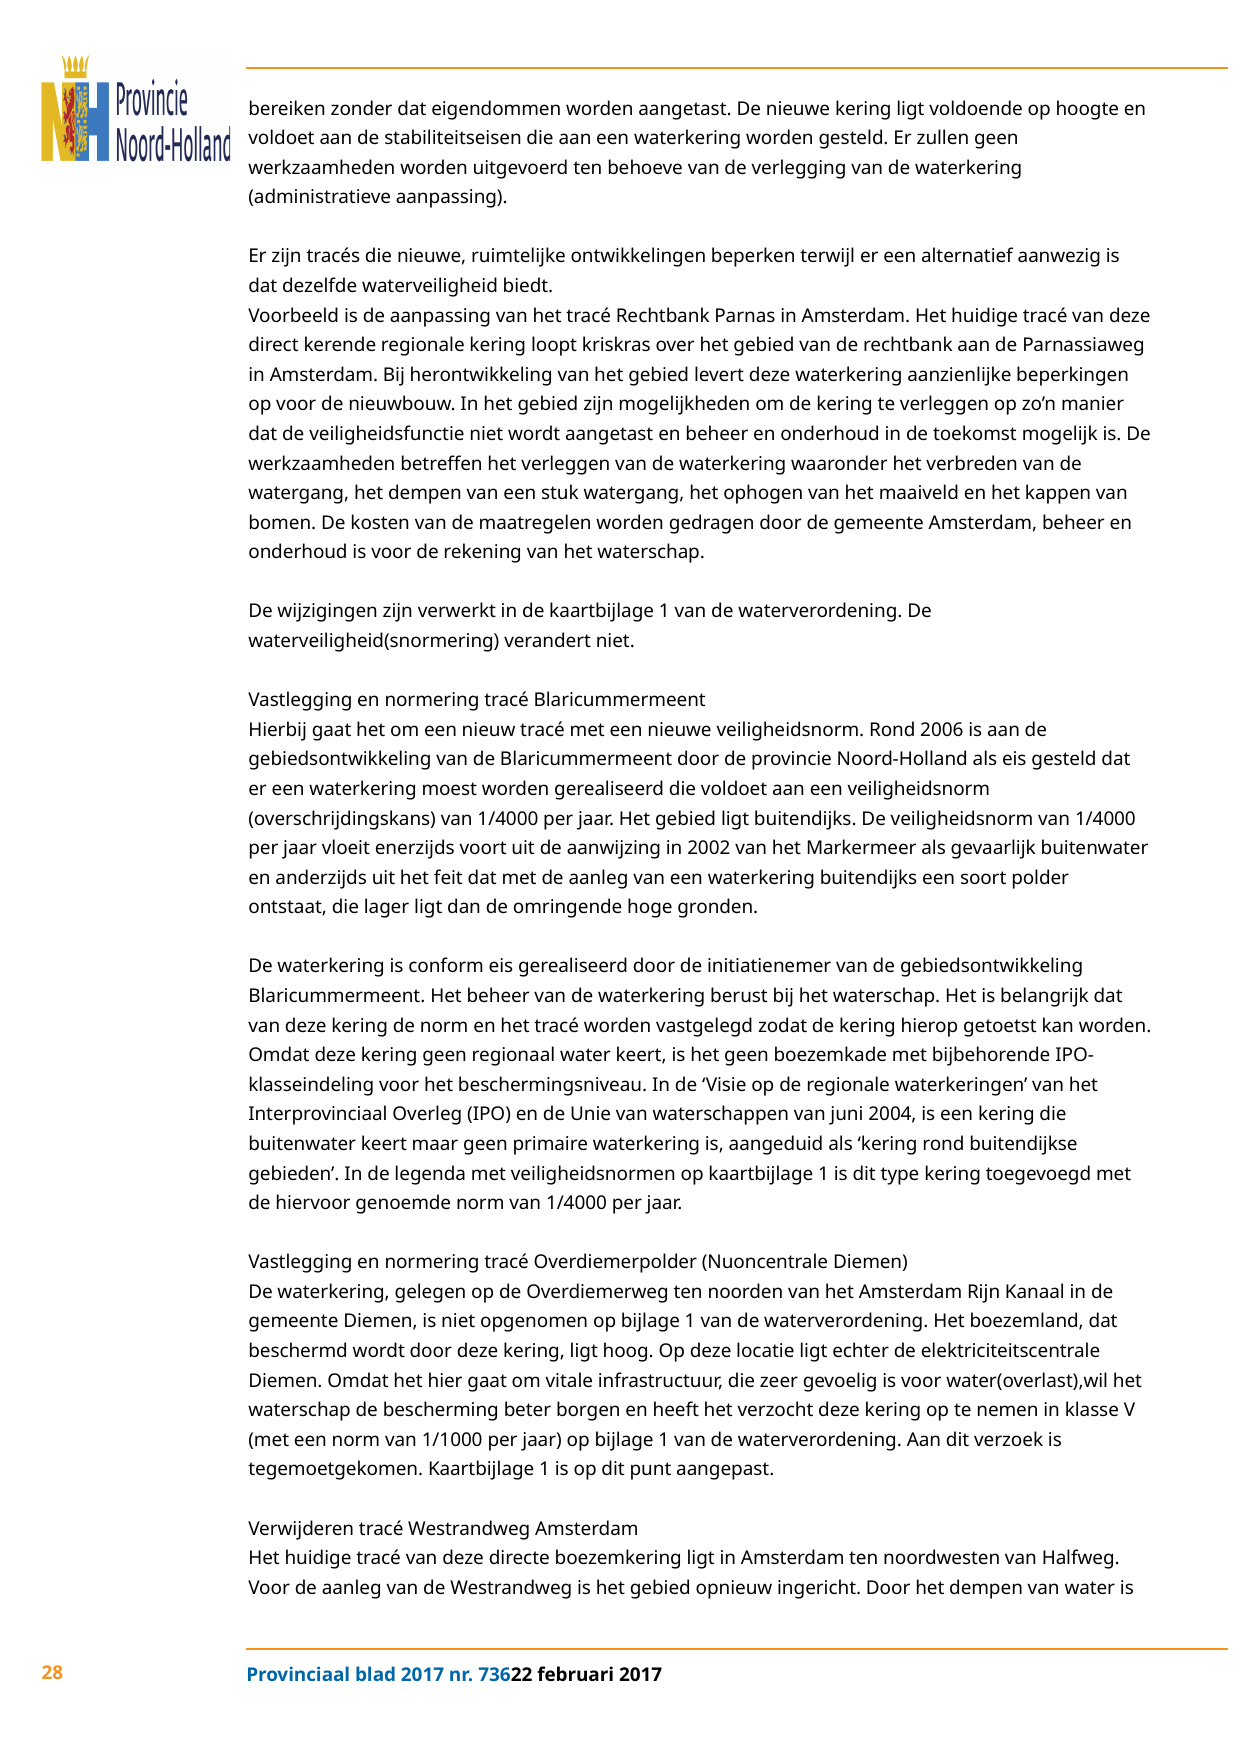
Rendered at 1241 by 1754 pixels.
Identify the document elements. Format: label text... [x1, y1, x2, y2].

picture [41, 47, 231, 172]
text De wijzigingen zijn verwerkt in de kaartbijlage 1 van de waterverordening. De waterveiligheid(snormering) verandert niet. [248, 598, 1152, 653]
text Voorbeeld is de aanpassing van het tracé Rechtbank Parnas in Amsterdam. Het huidige tracé van deze direct kerende regionale kering loopt kriskras over het gebied van de rechtbank aan de Parnassiaweg in Amsterdam. Bij herontwikkeling van het gebied levert deze waterkering aanzienlijke beperkingen op voor de nieuwbouw. In het gebied zijn mogelijkheden om de kering te verleggen op zo’n manier dat de veiligheidsfunctie niet wordt aangetast en beheer en onderhoud in de toekomst mogelijk is. De werkzaamheden betreffen het verleggen van de waterkering waaronder het verbreden van de watergang, het dempen van een stuk watergang, het ophogen van het maaiveld en het kappen van bomen. De kosten van de maatregelen worden gedragen door de gemeente Amsterdam, beheer en onderhoud is voor de rekening van het waterschap. [248, 302, 1152, 564]
text Het huidige tracé van deze directe boezemkering ligt in Amsterdam ten noordwesten van Halfweg. Voor de aanleg van de Westrandweg is het gebied opnieuw ingericht. Door het dempen van water is [248, 1544, 1152, 1600]
text Vastlegging en normering tracé Blaricummermeent [248, 686, 1152, 712]
text Er zijn tracés die nieuwe, ruimtelijke ontwikkelingen beperken terwijl er een alternatief aanwezig is dat dezelfde waterveiligheid biedt. [248, 243, 1152, 298]
text Verwijderen tracé Westrandweg Amsterdam [248, 1515, 1152, 1541]
text Vastlegging en normering tracé Overdiemerpolder (Nuoncentrale Diemen) [248, 1248, 1152, 1274]
text bereiken zonder dat eigendommen worden aangetast. De nieuwe kering ligt voldoende op hoogte en voldoet aan de stabiliteitseisen die aan een waterkering worden gesteld. Er zullen geen werkzaamheden worden uitgevoerd ten behoeve van de verlegging van de waterkering (administratieve aanpassing). [248, 95, 1152, 209]
text De waterkering, gelegen op de Overdiemerweg ten noorden van het Amsterdam Rijn Kanaal in de gemeente Diemen, is niet opgenomen op bijlage 1 van de waterverordening. Het boezemland, dat beschermd wordt door deze kering, ligt hoog. Op deze locatie ligt echter de elektriciteitscentrale Diemen. Omdat het hier gaat om vitale infrastructuur, die zeer gevoelig is voor water(overlast),wil het waterschap de bescherming beter borgen en heeft het verzocht deze kering op te nemen in klasse V (met een norm van 1/1000 per jaar) op bijlage 1 van de waterverordening. Aan dit verzoek is tegemoetgekomen. Kaartbijlage 1 is op dit punt aangepast. [248, 1278, 1152, 1481]
text Hierbij gaat het om een nieuw tracé met een nieuwe veiligheidsnorm. Rond 2006 is aan de gebiedsontwikkeling van de Blaricummermeent door de provincie Noord-Holland als eis gesteld dat er een waterkering moest worden gerealiseerd die voldoet aan een veiligheidsnorm (overschrijdingskans) van 1/4000 per jaar. Het gebied ligt buitendijks. De veiligheidsnorm van 1/4000 per jaar vloeit enerzijds voort uit de aanwijzing in 2002 van het Markermeer als gevaarlijk buitenwater en anderzijds uit het feit dat met de aanleg van een waterkering buitendijks een soort polder ontstaat, die lager ligt dan de omringende hoge gronden. [248, 716, 1152, 919]
text De waterkering is conform eis gerealiseerd door de initiatienemer van de gebiedsontwikkeling Blaricummermeent. Het beheer van de waterkering berust bij het waterschap. Het is belangrijk dat van deze kering de norm en het tracé worden vastgelegd zodat de kering hierop getoetst kan worden. Omdat deze kering geen regionaal water keert, is het geen boezemkade met bijbehorende IPO-klasseindeling voor het beschermingsniveau. In de ‘Visie op de regionale waterkeringen’ van het Interprovinciaal Overleg (IPO) en de Unie van waterschappen van juni 2004, is een kering die buitenwater keert maar geen primaire waterkering is, aangeduid als ‘kering rond buitendijkse gebieden’. In de legenda met veiligheidsnormen op kaartbijlage 1 is dit type kering toegevoegd met de hiervoor genoemde norm van 1/4000 per jaar. [248, 953, 1152, 1215]
